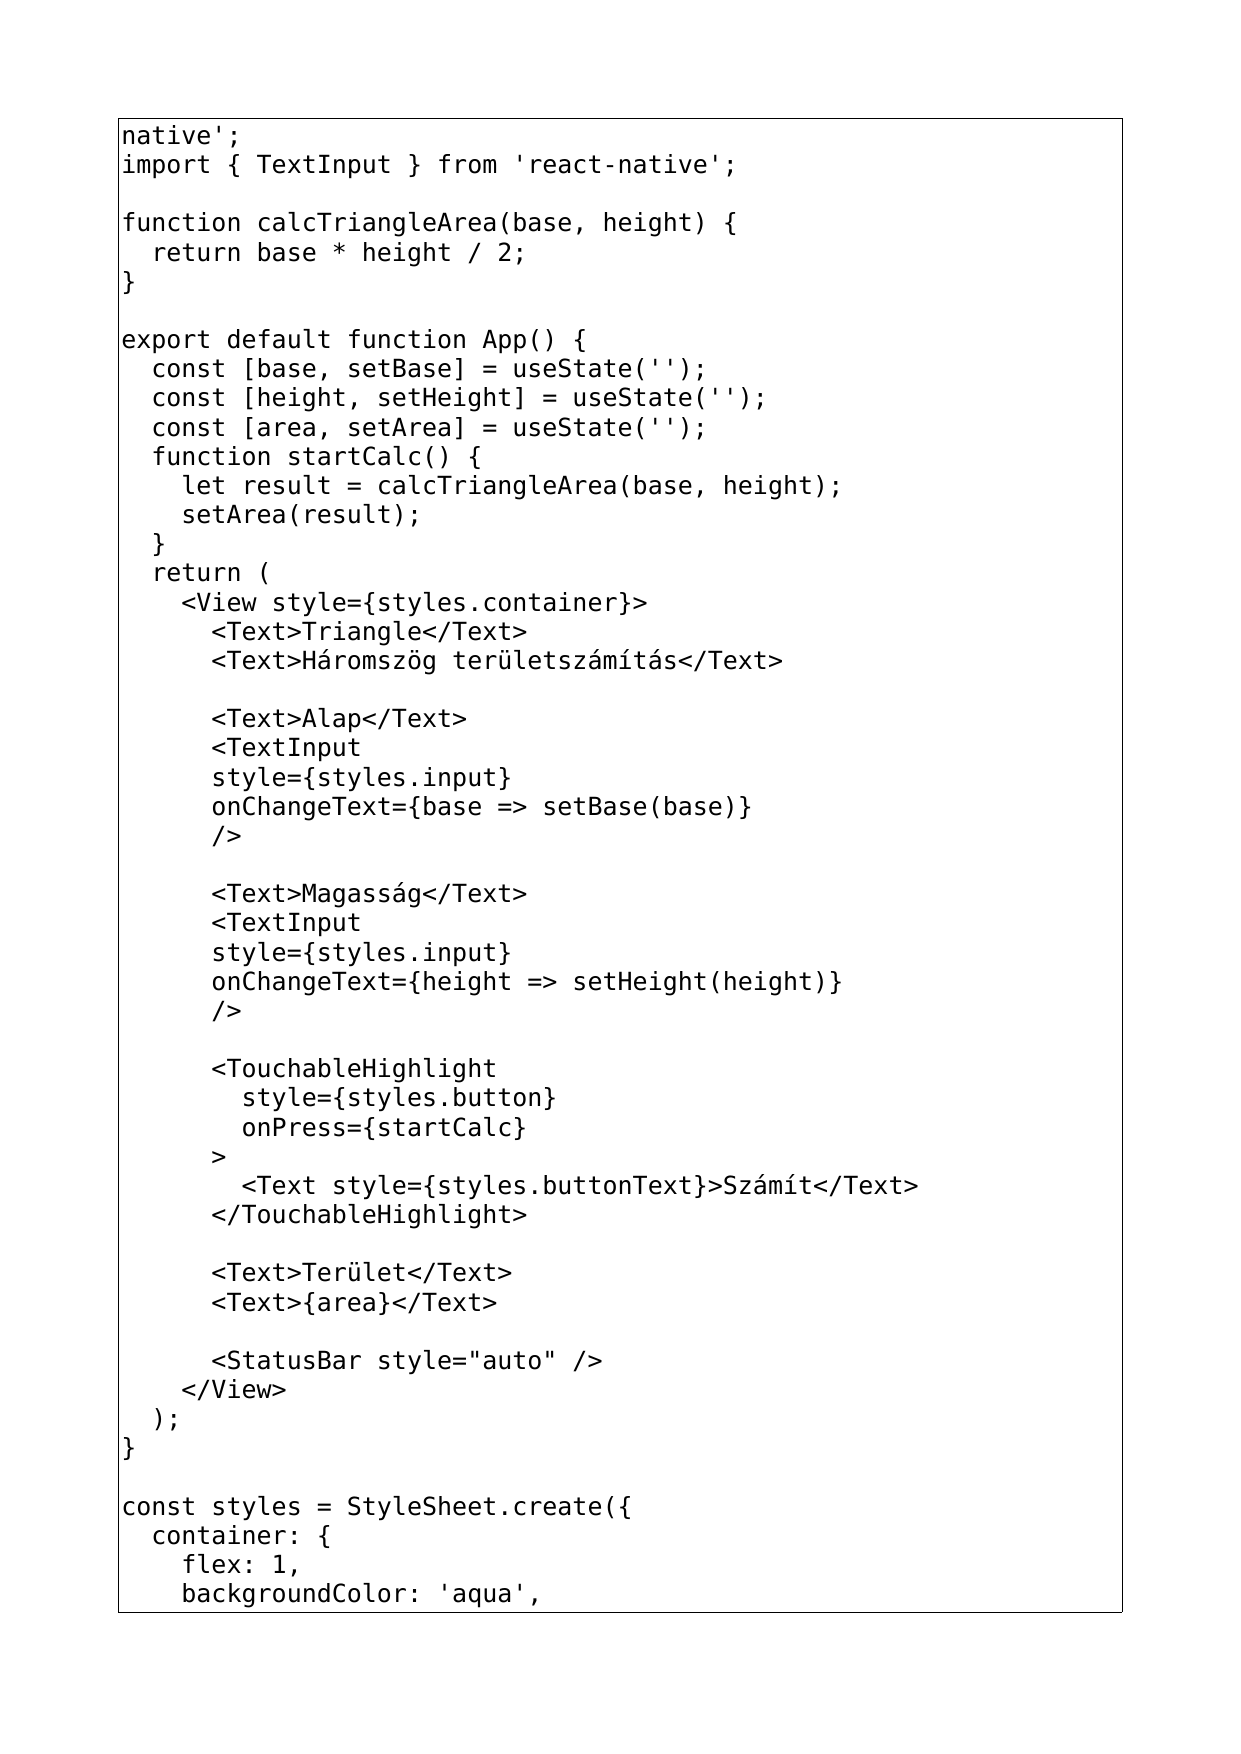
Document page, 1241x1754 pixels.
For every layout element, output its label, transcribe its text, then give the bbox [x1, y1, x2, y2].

table_header native'; import { TextInput } from 'react-native'; function calcTriangleArea(base, height) { return base * height / 2; } export default function App() { const [base, setBase] = useState(''); const [height, setHeight] = useState(''); const [area, setArea] = useState(''); function startCalc() { let result = calcTriangleArea(base, height); setArea(result); } return ( <View style={styles.container}> <Text>Triangle</Text> <Text>Háromszög területszámítás</Text> <Text>Alap</Text> <TextInput style={styles.input} onChangeText={base => setBase(base)} /> <Text>Magasság</Text> <TextInput style={styles.input} onChangeText={height => setHeight(height)} /> <TouchableHighlight style={styles.button} onPress={startCalc} > <Text style={styles.buttonText}>Számít</Text> </TouchableHighlight> <Text>Terület</Text> <Text>{area}</Text> <StatusBar style="auto" /> </View> ); } const styles = StyleSheet.create({ container: { flex: 1, backgroundColor: 'aqua', [119, 119, 1122, 1612]
